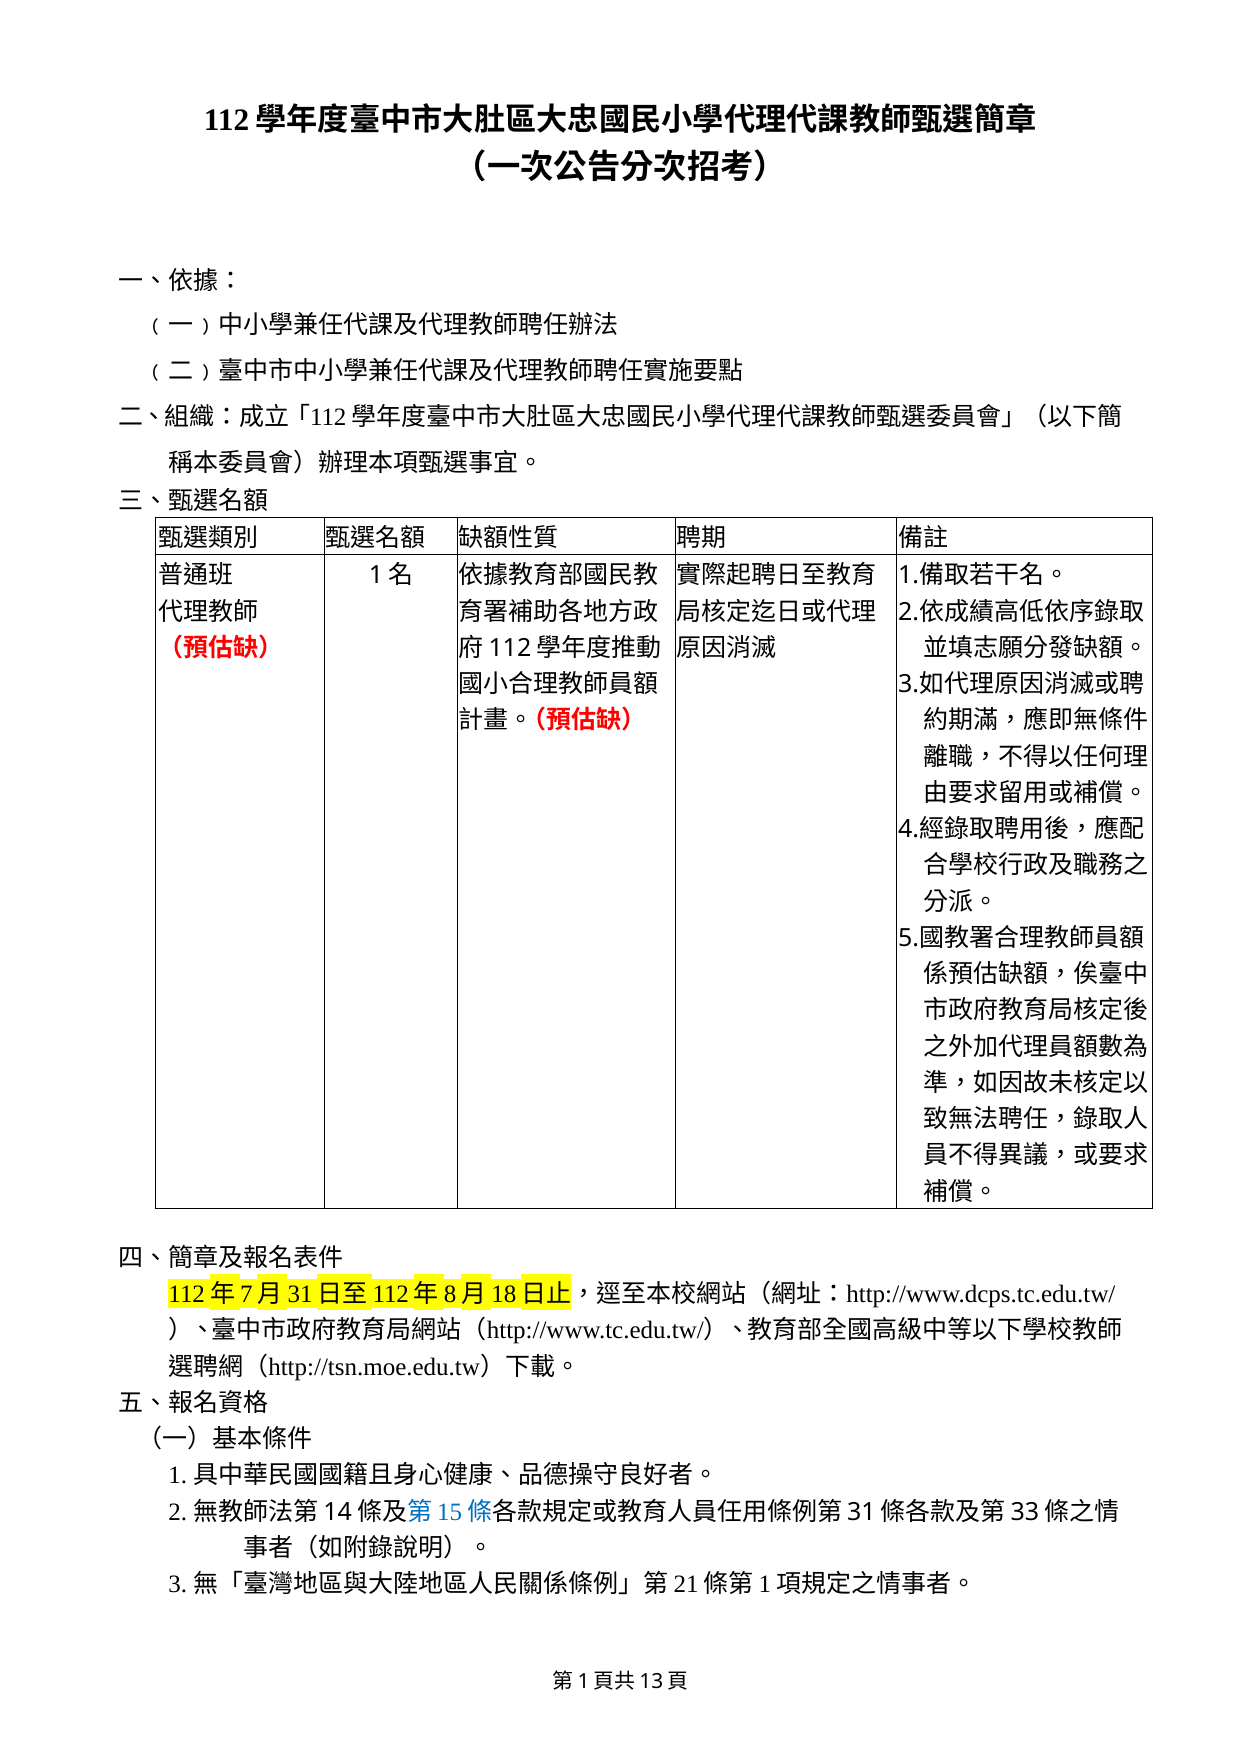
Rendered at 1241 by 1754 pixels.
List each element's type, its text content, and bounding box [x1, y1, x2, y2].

text 二、組織：成立「112學年度臺中市大肚區大忠國民小學代理代課教師甄選委員會」（以下簡稱本委員會）辦理本項甄選事宜。 [118, 389, 1122, 480]
text 2. 無教師法第14條及第15條各款規定或教育人員任用條例第31條各款及第33條之情事者（如附錄說明）。 [118, 1491, 1122, 1563]
table_cell 實際起聘日至教育局核定迄日或代理原因消滅 [676, 555, 896, 1207]
text 112學年度臺中市大肚區大忠國民小學代理代課教師甄選簡章 [118, 94, 1122, 140]
text 一、依據： [118, 261, 1122, 297]
text （一次公告分次招考） [118, 140, 1122, 188]
table_header 缺額性質 [458, 518, 675, 554]
text 3. 無「臺灣地區與大陸地區人民關係條例」第21條第1項規定之情事者。 [118, 1563, 1122, 1600]
table_cell 1名 [325, 555, 457, 1207]
table_header 備註 [897, 518, 1152, 554]
table_header 聘期 [676, 518, 896, 554]
text 三、甄選名額 [118, 480, 1122, 517]
text ﹙二﹚臺中市中小學兼任代課及代理教師聘任實施要點 [143, 343, 1122, 389]
text ﹙一﹚中小學兼任代課及代理教師聘任辦法 [143, 297, 1122, 343]
table_cell 1.備取若干名。 2.依成績高低依序錄取並填志願分發缺額。 3.如代理原因消滅或聘約期滿，應即無條件離職，不得以任何理由要求留用或補償。 4.經錄取聘用後，應配合學校行政及職務之分派。 5.國教署合理教師員額係預估缺額，俟臺中市政府教育局核定後之外加代理員額數為準，如因故未核定以致無法聘任，錄取人員不得異議，或要求補償。 [897, 555, 1152, 1207]
table_cell 普通班 代理教師 （預估缺） [156, 555, 324, 1207]
table_header 甄選類別 [156, 518, 324, 554]
table_cell 依據教育部國民教育署補助各地方政府112學年度推動國小合理教師員額計畫。（預估缺） [458, 555, 675, 1207]
text （一）基本條件 [118, 1418, 1122, 1455]
text 四、簡章及報名表件 112年7月31日至112年8月18日止，逕至本校網站（網址：http://www.dcps.tc.edu.tw/）、臺中市政府教育局網站（http://www.tc.edu.tw/）、教育部全國高級中等以下學校教師選聘網（http://tsn.moe.edu.tw）下載。 [118, 1237, 1122, 1382]
text 1. 具中華民國國籍且身心健康、品德操守良好者。 [118, 1455, 1122, 1491]
table_header 甄選名額 [325, 518, 457, 554]
text 五、報名資格 [118, 1382, 1122, 1418]
